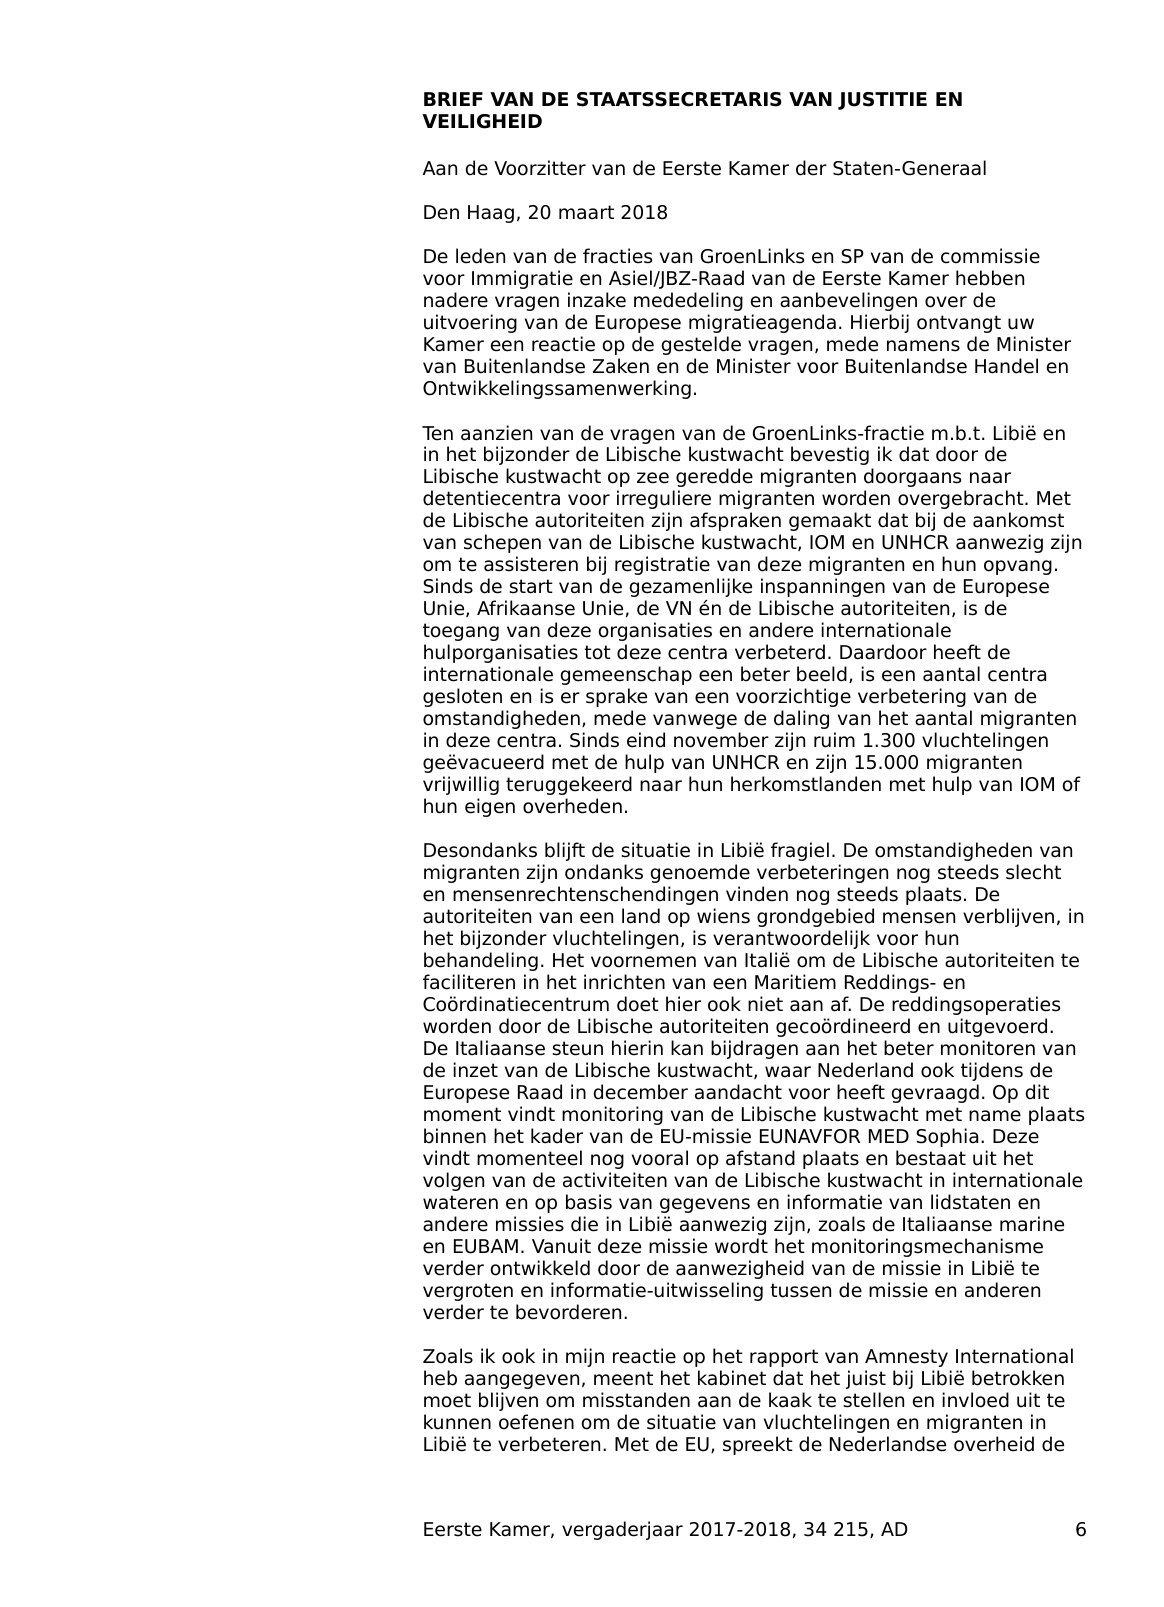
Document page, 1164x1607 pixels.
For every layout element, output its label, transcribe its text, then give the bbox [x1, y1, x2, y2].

text Desondanks blijft de situatie in Libië fragiel. De omstandigheden van migranten zijn ondanks genoemde verbeteringen nog steeds slecht en mensenrechtenschendingen vinden nog steeds plaats. De autoriteiten van een land op wiens grondgebied mensen verblijven, in het bijzonder vluchtelingen, is verantwoordelijk voor hun behandeling. Het voornemen van Italië om de Libische autoriteiten te faciliteren in het inrichten van een Maritiem Reddings- en Coördinatiecentrum doet hier ook niet aan af. De reddingsoperaties worden door de Libische autoriteiten gecoördineerd en uitgevoerd. De Italiaanse steun hierin kan bijdragen aan het beter monitoren van de inzet van de Libische kustwacht, waar Nederland ook tijdens de Europese Raad in december aandacht voor heeft gevraagd. Op dit moment vindt monitoring van de Libische kustwacht met name plaats binnen het kader van de EU-missie EUNAVFOR MED Sophia. Deze vindt momenteel nog vooral op afstand plaats en bestaat uit het volgen van de activiteiten van de Libische kustwacht in internationale wateren en op basis van gegevens en informatie van lidstaten en andere missies die in Libië aanwezig zijn, zoals de Italiaanse marine en EUBAM. Vanuit deze missie wordt het monitoringsmechanisme verder ontwikkeld door de aanwezigheid van de missie in Libië te vergroten en informatie-uitwisseling tussen de missie en anderen verder te bevorderen. [422, 840, 1087, 1324]
text Aan de Voorzitter van de Eerste Kamer der Staten-Generaal [422, 158, 1087, 180]
text Den Haag, 20 maart 2018 [422, 202, 1087, 224]
text Ten aanzien van de vragen van de GroenLinks-fractie m.b.t. Libië en in het bijzonder de Libische kustwacht bevestig ik dat door de Libische kustwacht op zee geredde migranten doorgaans naar detentiecentra voor irreguliere migranten worden overgebracht. Met de Libische autoriteiten zijn afspraken gemaakt dat bij de aankomst van schepen van de Libische kustwacht, IOM en UNHCR aanwezig zijn om te assisteren bij registratie van deze migranten en hun opvang. Sinds de start van de gezamenlijke inspanningen van de Europese Unie, Afrikaanse Unie, de VN én de Libische autoriteiten, is de toegang van deze organisaties en andere internationale hulporganisaties tot deze centra verbeterd. Daardoor heeft de internationale gemeenschap een beter beeld, is een aantal centra gesloten en is er sprake van een voorzichtige verbetering van de omstandigheden, mede vanwege de daling van het aantal migranten in deze centra. Sinds eind november zijn ruim 1.300 vluchtelingen geëvacueerd met de hulp van UNHCR en zijn 15.000 migranten vrijwillig teruggekeerd naar hun herkomstlanden met hulp van IOM of hun eigen overheden. [422, 422, 1087, 818]
subtitle BRIEF VAN DE STAATSSECRETARIS VAN JUSTITIE EN VEILIGHEID [422, 89, 1087, 133]
text De leden van de fracties van GroenLinks en SP van de commissie voor Immigratie en Asiel/JBZ-Raad van de Eerste Kamer hebben nadere vragen inzake mededeling en aanbevelingen over de uitvoering van de Europese migratieagenda. Hierbij ontvangt uw Kamer een reactie op de gestelde vragen, mede namens de Minister van Buitenlandse Zaken en de Minister voor Buitenlandse Handel en Ontwikkelingssamenwerking. [422, 246, 1087, 400]
text Zoals ik ook in mijn reactie op het rapport van Amnesty International heb aangegeven, meent het kabinet dat het juist bij Libië betrokken moet blijven om misstanden aan de kaak te stellen en invloed uit te kunnen oefenen om de situatie van vluchtelingen en migranten in Libië te verbeteren. Met de EU, spreekt de Nederlandse overheid de [422, 1346, 1087, 1456]
